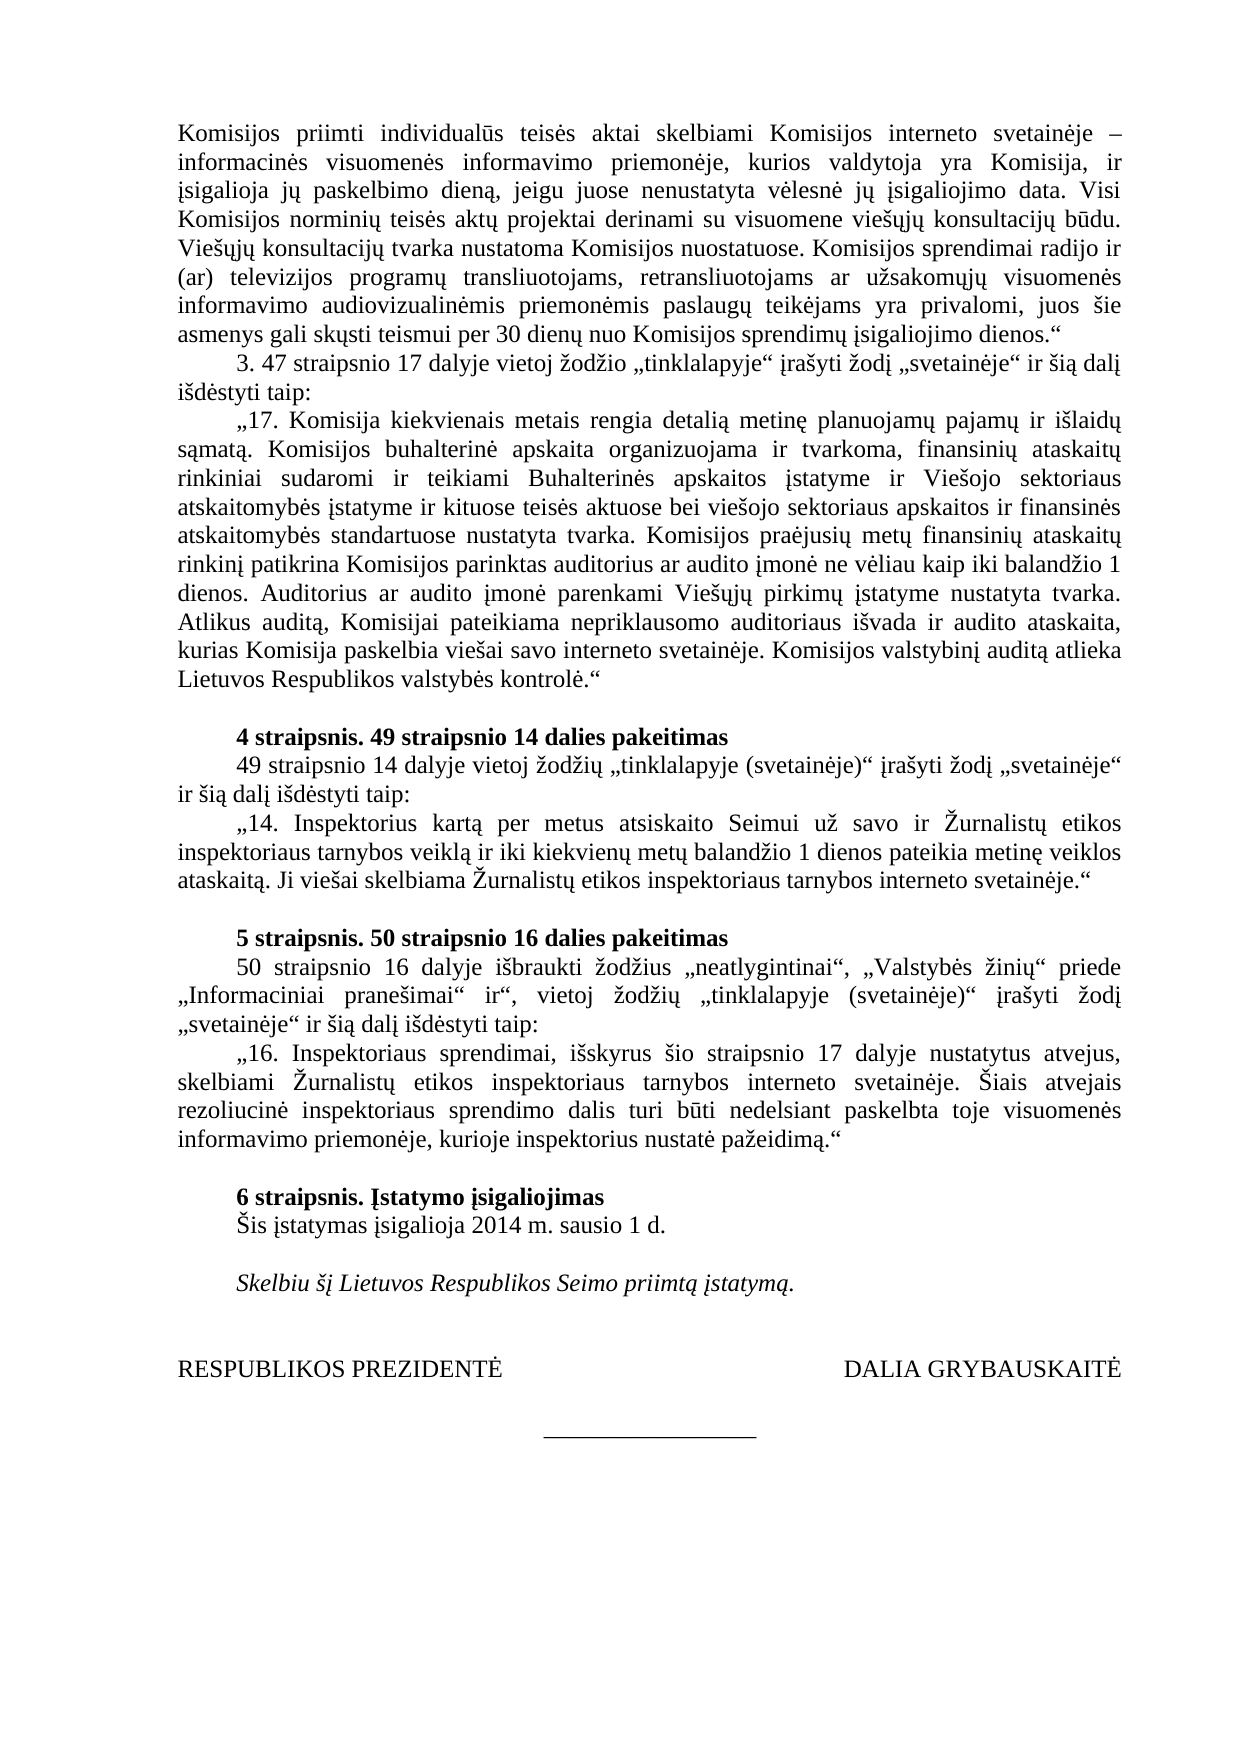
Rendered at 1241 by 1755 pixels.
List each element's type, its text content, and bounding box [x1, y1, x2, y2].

text Komisijos priimti individualūs teisės aktai skelbiami Komisijos interneto svetainėje – informacinės visuomenės informavimo priemonėje, kurios valdytoja yra Komisija, ir įsigalioja jų paskelbimo dieną, jeigu juose nenustatyta vėlesnė jų įsigaliojimo data. Visi Komisijos norminių teisės aktų projektai derinami su visuomene viešųjų konsultacijų būdu. Viešųjų konsultacijų tvarka nustatoma Komisijos nuostatuose. Komisijos sprendimai radijo ir (ar) televizijos programų transliuotojams, retransliuotojams ar užsakomųjų visuomenės informavimo audiovizualinėmis priemonėmis paslaugų teikėjams yra privalomi, juos šie asmenys gali skųsti teismui per 30 dienų nuo Komisijos sprendimų įsigaliojimo dienos.“ [177, 118, 1122, 348]
text _________________ [177, 1412, 1122, 1441]
text 49 straipsnio 14 dalyje vietoj žodžių „tinklalapyje (svetainėje)“ įrašyti žodį „svetainėje“ ir šią dalį išdėstyti taip: [177, 751, 1122, 808]
text „14. Inspektorius kartą per metus atsiskaito Seimui už savo ir Žurnalistų etikos inspektoriaus tarnybos veiklą ir iki kiekvienų metų balandžio 1 dienos pateikia metinę veiklos ataskaitą. Ji viešai skelbiama Žurnalistų etikos inspektoriaus tarnybos interneto svetainėje.“ [177, 808, 1122, 894]
text 50 straipsnio 16 dalyje išbraukti žodžius „neatlygintinai“, „Valstybės žinių“ priede „Informaciniai pranešimai“ ir“, vietoj žodžių „tinklalapyje (svetainėje)“ įrašyti žodį „svetainėje“ ir šią dalį išdėstyti taip: [177, 952, 1122, 1038]
text RESPUBLIKOS PREZIDENTĖ DALIA GRYBAUSKAITĖ [177, 1354, 1122, 1383]
text „17. Komisija kiekvienais metais rengia detalią metinę planuojamų pajamų ir išlaidų sąmatą. Komisijos buhalterinė apskaita organizuojama ir tvarkoma, finansinių ataskaitų rinkiniai sudaromi ir teikiami Buhalterinės apskaitos įstatyme ir Viešojo sektoriaus atskaitomybės įstatyme ir kituose teisės aktuose bei viešojo sektoriaus apskaitos ir finansinės atskaitomybės standartuose nustatyta tvarka. Komisijos praėjusių metų finansinių ataskaitų rinkinį patikrina Komisijos parinktas auditorius ar audito įmonė ne vėliau kaip iki balandžio 1 dienos. Auditorius ar audito įmonė parenkami Viešųjų pirkimų įstatyme nustatyta tvarka. Atlikus auditą, Komisijai pateikiama nepriklausomo auditoriaus išvada ir audito ataskaita, kurias Komisija paskelbia viešai savo interneto svetainėje. Komisijos valstybinį auditą atlieka Lietuvos Respublikos valstybės kontrolė.“ [177, 406, 1122, 693]
text 6 straipsnis. Įstatymo įsigaliojimas [177, 1182, 1122, 1211]
text 3. 47 straipsnio 17 dalyje vietoj žodžio „tinklalapyje“ įrašyti žodį „svetainėje“ ir šią dalį išdėstyti taip: [177, 348, 1122, 406]
text „16. Inspektoriaus sprendimai, išskyrus šio straipsnio 17 dalyje nustatytus atvejus, skelbiami Žurnalistų etikos inspektoriaus tarnybos interneto svetainėje. Šiais atvejais rezoliucinė inspektoriaus sprendimo dalis turi būti nedelsiant paskelbta toje visuomenės informavimo priemonėje, kurioje inspektorius nustatė pažeidimą.“ [177, 1038, 1122, 1153]
text 4 straipsnis. 49 straipsnio 14 dalies pakeitimas [177, 722, 1122, 751]
text Skelbiu šį Lietuvos Respublikos Seimo priimtą įstatymą. [177, 1268, 1122, 1297]
text 5 straipsnis. 50 straipsnio 16 dalies pakeitimas [177, 923, 1122, 952]
text Šis įstatymas įsigalioja 2014 m. sausio 1 d. [177, 1211, 1122, 1239]
